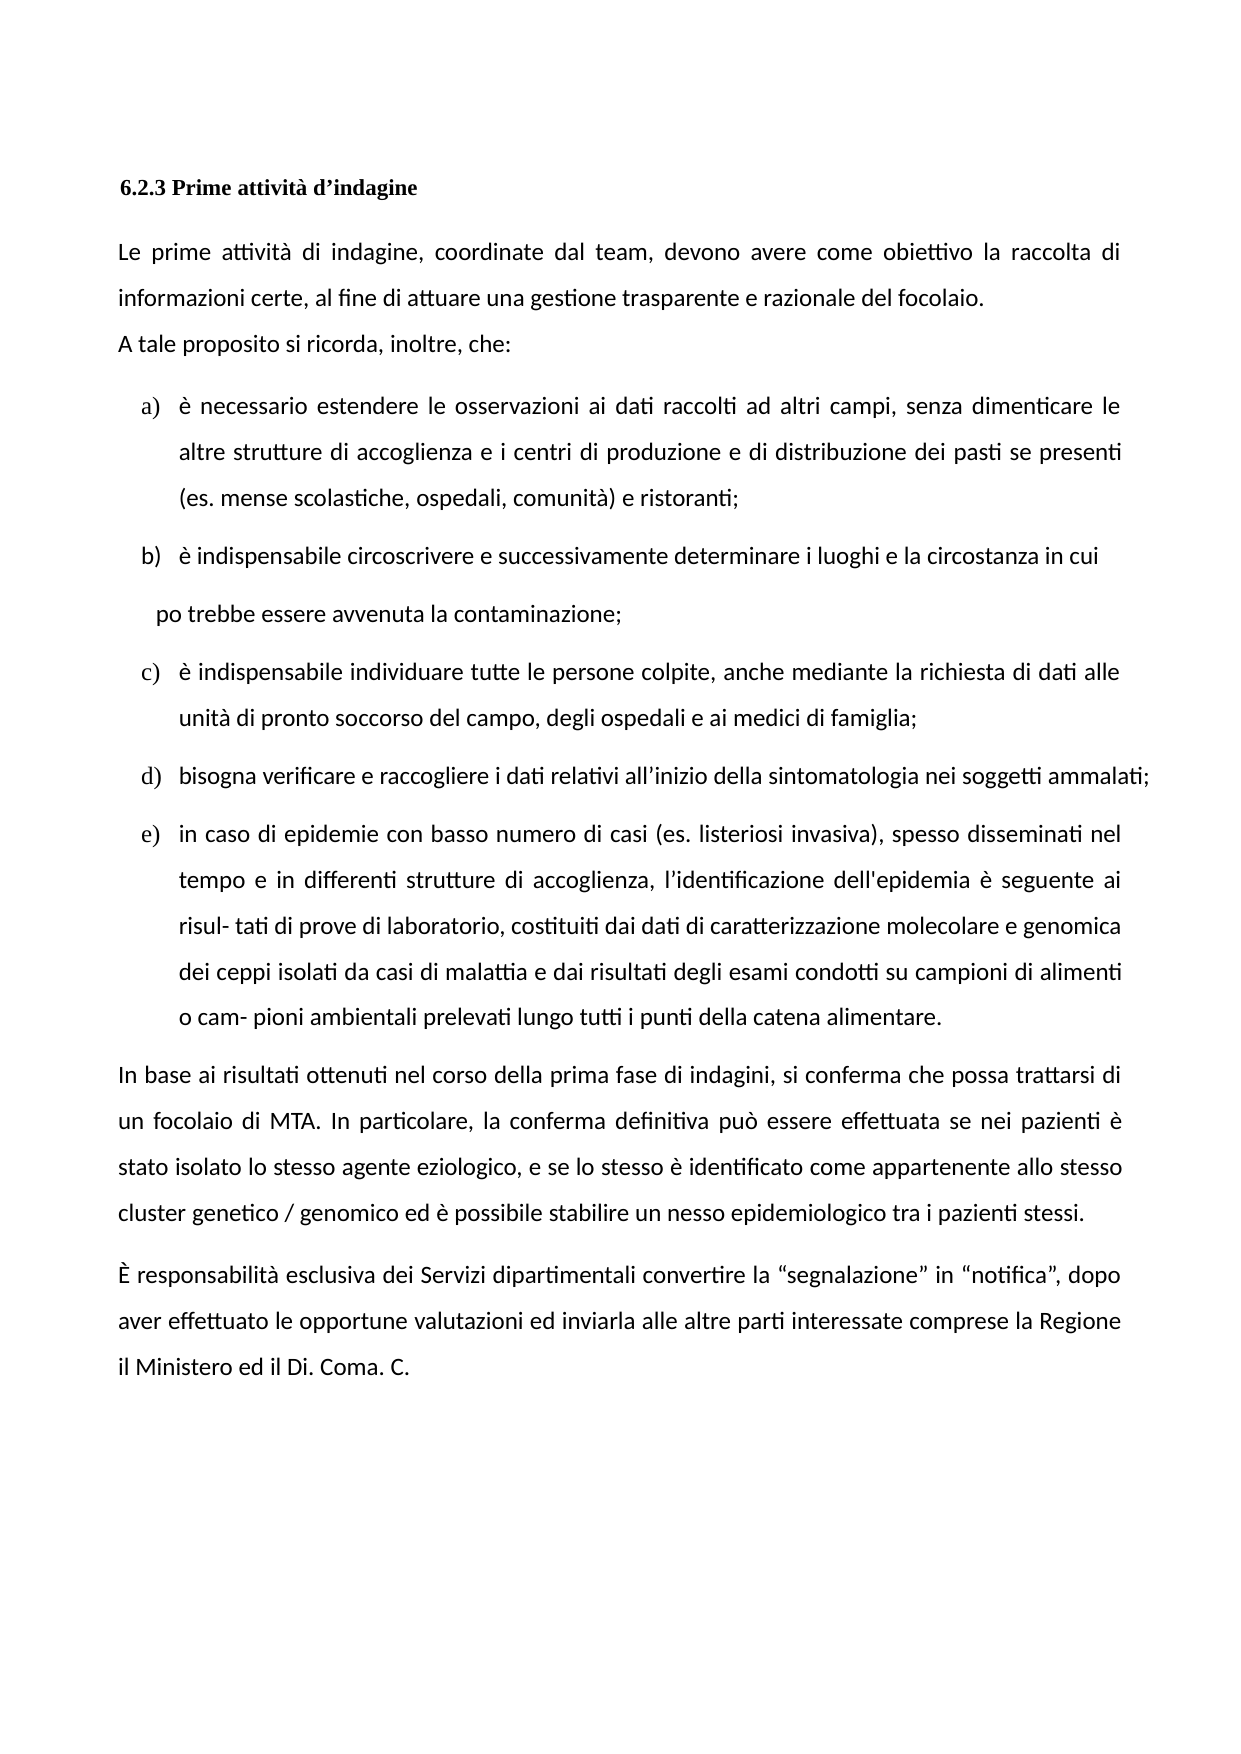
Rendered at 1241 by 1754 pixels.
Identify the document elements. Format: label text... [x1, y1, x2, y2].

list è indispensabile circoscrivere e successivamente determinare i luoghi e la circostanza in cui [141, 540, 1122, 570]
list po trebbe essere avvenuta la contaminazione; [156, 598, 1122, 629]
list in caso di epidemie con basso numero di casi (es. listeriosi invasiva), spesso disseminati nel tempo e in differenti strutture di accoglienza, l’identificazione dell'epidemia è seguente ai risul- tati di prove di laboratorio, costituiti dai dati di caratterizzazione molecolare e genomica dei ceppi isolati da casi di malattia e dai risultati degli esami condotti su campioni di alimenti o cam- pioni ambientali prelevati lungo tutti i punti della catena alimentare. [141, 819, 1122, 1032]
text A tale proposito si ricorda, inoltre, che: [118, 328, 1122, 358]
list bisogna verificare e raccogliere i dati relativi all’inizio della sintomatologia nei soggetti ammalati; [141, 760, 1205, 791]
text Le prime attività di indagine, coordinate dal team, devono avere come obiettivo la raccolta di informazioni certe, al fine di attuare una gestione trasparente e razionale del focolaio. [118, 236, 1122, 313]
list è necessario estendere le osservazioni ai dati raccolti ad altri campi, senza dimenticare le altre strutture di accoglienza e i centri di produzione e di distribuzione dei pasti se presenti (es. mense scolastiche, ospedali, comunità) e ristoranti; [141, 390, 1122, 512]
text È responsabilità esclusiva dei Servizi dipartimentali convertire la “segnalazione” in “notifica”, dopo aver effettuato le opportune valutazioni ed inviarla alle altre parti interessate comprese la Regione il Ministero ed il Di. Coma. C. [118, 1259, 1122, 1382]
text In base ai risultati ottenuti nel corso della prima fase di indagini, si conferma che possa trattarsi di un focolaio di MTA. In particolare, la conferma definitiva può essere effettuata se nei pazienti è stato isolato lo stesso agente eziologico, e se lo stesso è identificato come appartenente allo stesso cluster genetico / genomico ed è possibile stabilire un nesso epidemiologico tra i pazienti stessi. [118, 1060, 1123, 1227]
list è indispensabile individuare tutte le persone colpite, anche mediante la richiesta di dati alle unità di pronto soccorso del campo, degli ospedali e ai medici di famiglia; [141, 656, 1122, 733]
list 6.2.3 Prime attività d’indagine [91, 174, 1205, 201]
